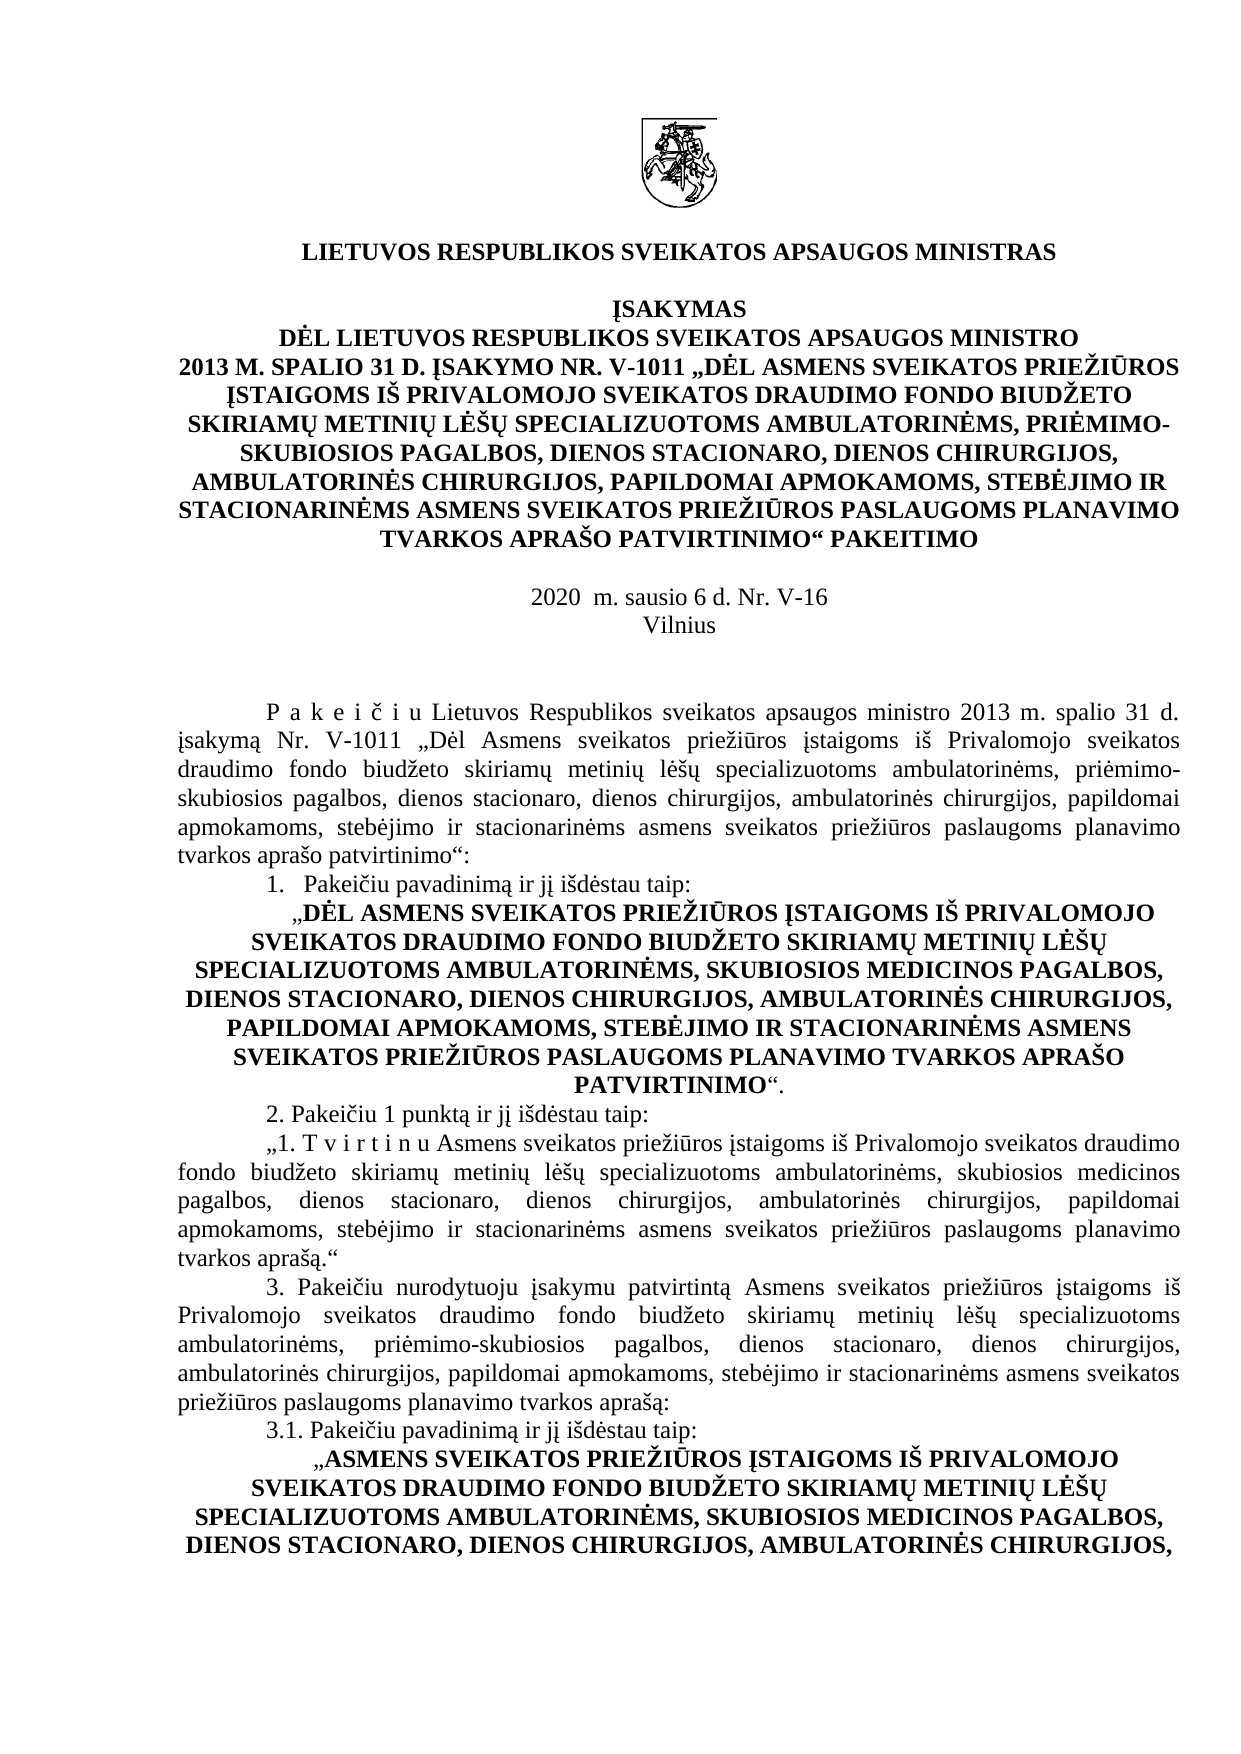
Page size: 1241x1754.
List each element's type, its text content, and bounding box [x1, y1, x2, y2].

text „ASMENS SVEIKATOS PRIEŽIŪROS ĮSTAIGOMS IŠ PRIVALOMOJO SVEIKATOS DRAUDIMO FONDO BIUDŽETO SKIRIAMŲ METINIŲ LĖŠŲ SPECIALIZUOTOMS AMBULATORINĖMS, SKUBIOSIOS MEDICINOS PAGALBOS, DIENOS STACIONARO, DIENOS CHIRURGIJOS, AMBULATORINĖS CHIRURGIJOS, [177, 1444, 1181, 1559]
text LIETUVOS RESPUBLIKOS SVEIKATOS APSAUGOS MINISTRAS [177, 237, 1181, 265]
text DĖL LIETUVOS RESPUBLIKOS SVEIKATOS APSAUGOS MINISTRO [177, 323, 1181, 352]
text 2013 M. SPALIO 31 D. ĮSAKYMO NR. V-1011 „DĖL ASMENS SVEIKATOS PRIEŽIŪROS ĮSTAIGOMS IŠ PRIVALOMOJO SVEIKATOS DRAUDIMO FONDO BIUDŽETO SKIRIAMŲ METINIŲ LĖŠŲ SPECIALIZUOTOMS AMBULATORINĖMS, PRIĖMIMO-SKUBIOSIOS PAGALBOS, DIENOS STACIONARO, DIENOS CHIRURGIJOS, AMBULATORINĖS CHIRURGIJOS, PAPILDOMAI APMOKAMOMS, STEBĖJIMO IR STACIONARINĖMS ASMENS SVEIKATOS PRIEŽIŪROS PASLAUGOMS PLANAVIMO TVARKOS APRAŠO PATVIRTINIMO“ PAKEITIMO [177, 352, 1181, 553]
text „DĖL ASMENS SVEIKATOS PRIEŽIŪROS ĮSTAIGOMS IŠ PRIVALOMOJO SVEIKATOS DRAUDIMO FONDO BIUDŽETO SKIRIAMŲ METINIŲ LĖŠŲ SPECIALIZUOTOMS AMBULATORINĖMS, SKUBIOSIOS MEDICINOS PAGALBOS, DIENOS STACIONARO, DIENOS CHIRURGIJOS, AMBULATORINĖS CHIRURGIJOS, PAPILDOMAI APMOKAMOMS, STEBĖJIMO IR STACIONARINĖMS ASMENS SVEIKATOS PRIEŽIŪROS PASLAUGOMS PLANAVIMO TVARKOS APRAŠO PATVIRTINIMO“. [177, 898, 1181, 1099]
text 3. Pakeičiu nurodytuoju įsakymu patvirtintą Asmens sveikatos priežiūros įstaigoms iš Privalomojo sveikatos draudimo fondo biudžeto skiriamų metinių lėšų specializuotoms ambulatorinėms, priėmimo-skubiosios pagalbos, dienos stacionaro, dienos chirurgijos, ambulatorinės chirurgijos, papildomai apmokamoms, stebėjimo ir stacionarinėms asmens sveikatos priežiūros paslaugoms planavimo tvarkos aprašą: [177, 1272, 1181, 1415]
text 3.1. Pakeičiu pavadinimą ir jį išdėstau taip: [177, 1415, 1181, 1444]
text ĮSAKYMAS [177, 294, 1181, 323]
text Vilnius [177, 610, 1181, 639]
text 2. Pakeičiu 1 punktą ir jį išdėstau taip: [177, 1099, 1181, 1128]
text 2020 m. sausio 6 d. Nr. V-16 [177, 582, 1181, 610]
text P a k e i č i u Lietuvos Respublikos sveikatos apsaugos ministro 2013 m. spalio 31 d. įsakymą Nr. V-1011 „Dėl Asmens sveikatos priežiūros įstaigoms iš Privalomojo sveikatos draudimo fondo biudžeto skiriamų metinių lėšų specializuotoms ambulatorinėms, priėmimo-skubiosios pagalbos, dienos stacionaro, dienos chirurgijos, ambulatorinės chirurgijos, papildomai apmokamoms, stebėjimo ir stacionarinėms asmens sveikatos priežiūros paslaugoms planavimo tvarkos aprašo patvirtinimo“: [177, 697, 1181, 869]
text „1. T v i r t i n u Asmens sveikatos priežiūros įstaigoms iš Privalomojo sveikatos draudimo fondo biudžeto skiriamų metinių lėšų specializuotoms ambulatorinėms, skubiosios medicinos pagalbos, dienos stacionaro, dienos chirurgijos, ambulatorinės chirurgijos, papildomai apmokamoms, stebėjimo ir stacionarinėms asmens sveikatos priežiūros paslaugoms planavimo tvarkos aprašą.“ [177, 1128, 1181, 1272]
text 1. Pakeičiu pavadinimą ir jį išdėstau taip: [266, 869, 1181, 898]
